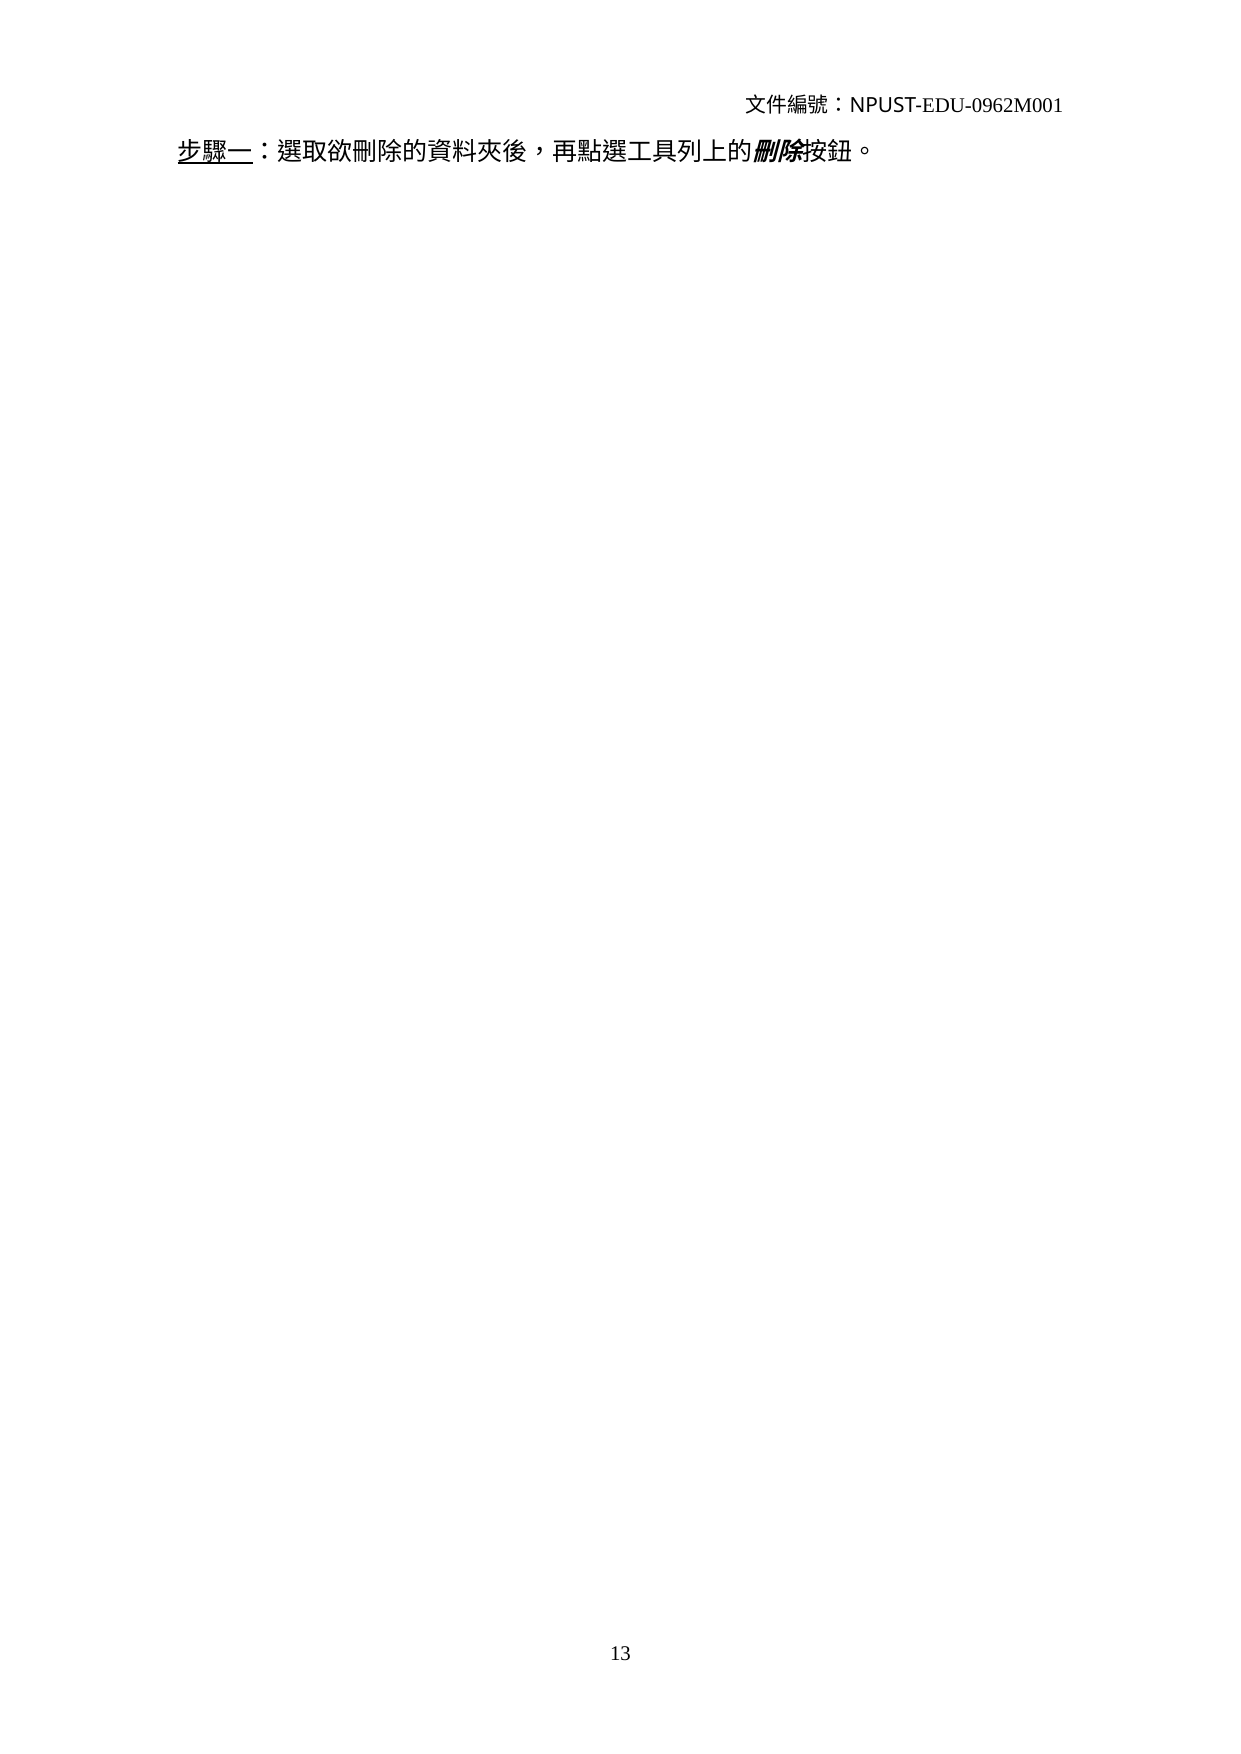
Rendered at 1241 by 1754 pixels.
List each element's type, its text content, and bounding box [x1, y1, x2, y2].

text 步驟一：選取欲刪除的資料夾後，再點選工具列上的刪除按鈕。 [177, 131, 1063, 168]
